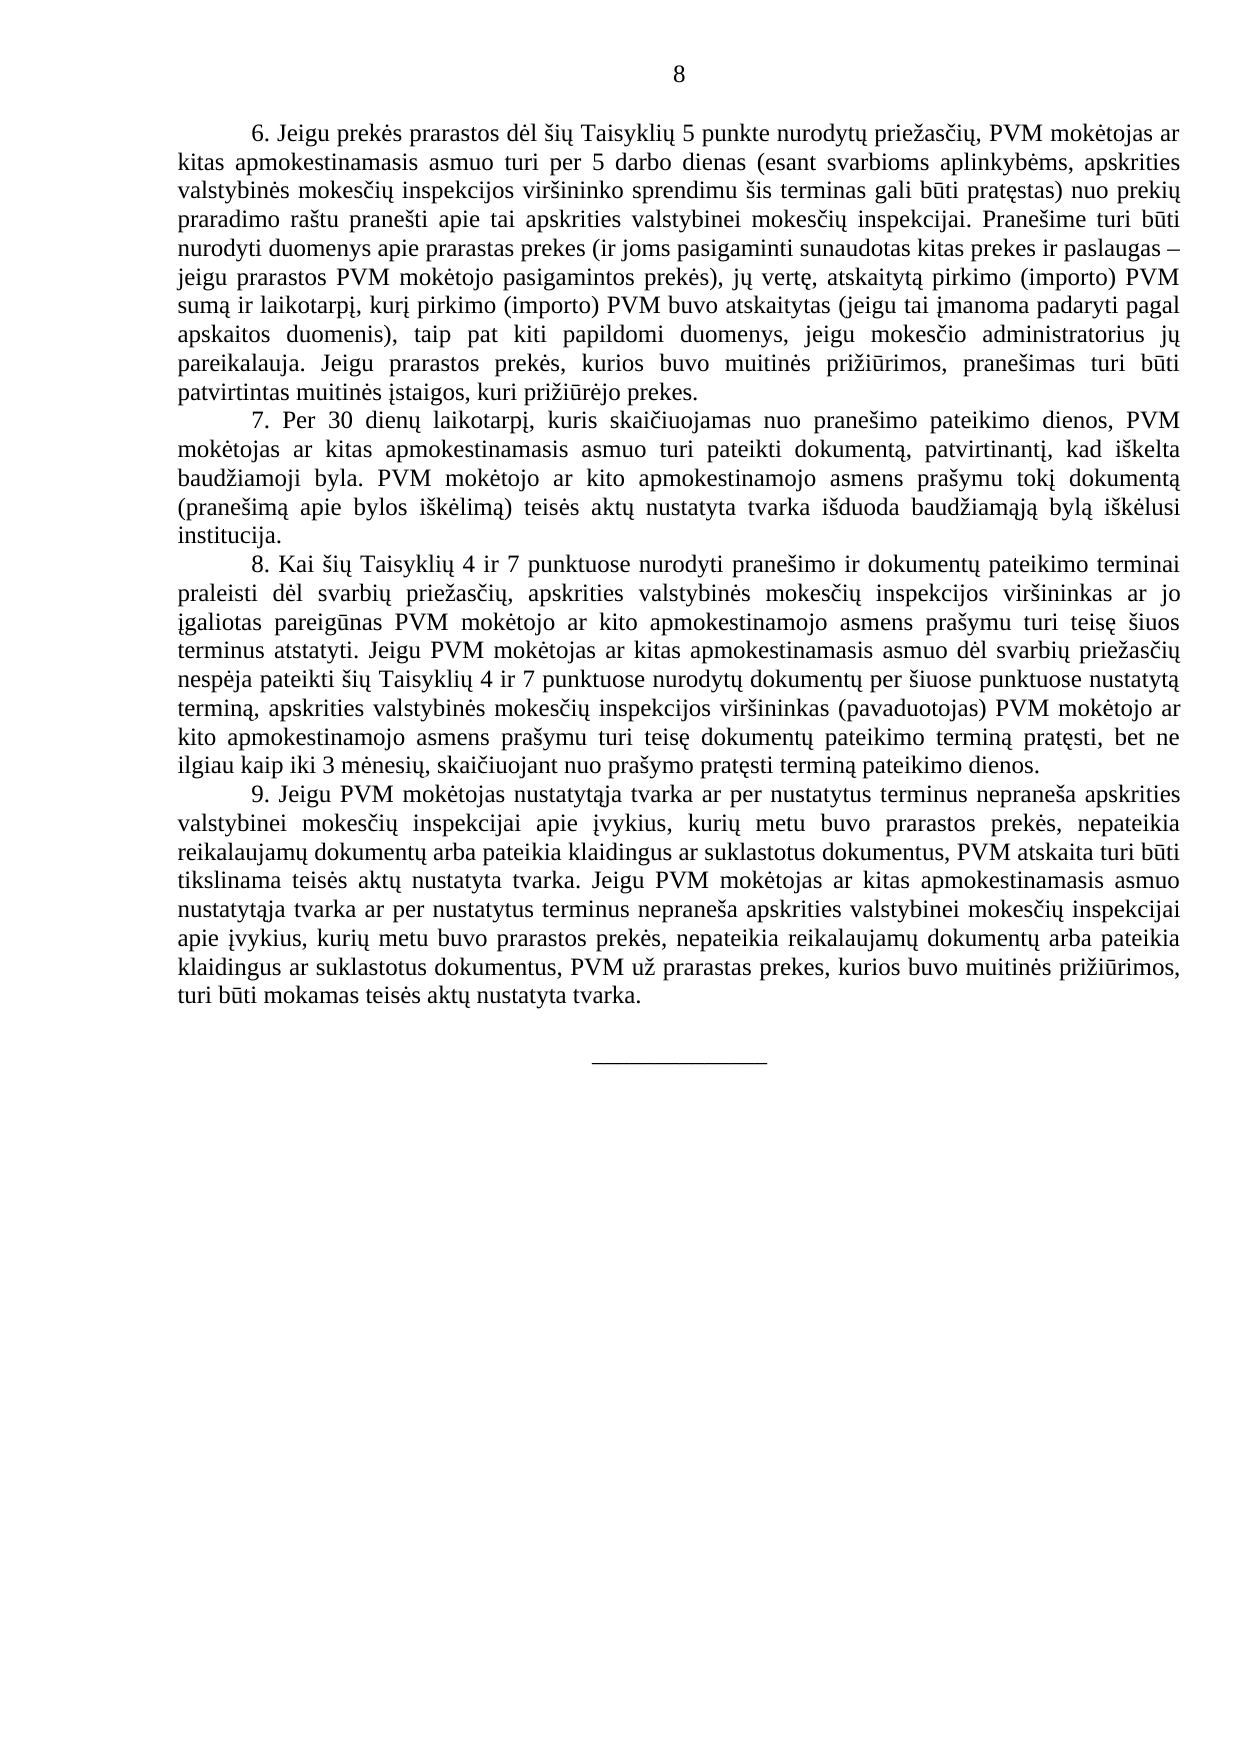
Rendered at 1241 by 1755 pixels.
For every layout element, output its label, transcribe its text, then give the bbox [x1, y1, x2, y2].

text 7. Per 30 dienų laikotarpį, kuris skaičiuojamas nuo pranešimo pateikimo dienos, PVM mokėtojas ar kitas apmokestinamasis asmuo turi pateikti dokumentą, patvirtinantį, kad iškelta baudžiamoji byla. PVM mokėtojo ar kito apmokestinamojo asmens prašymu tokį dokumentą (pranešimą apie bylos iškėlimą) teisės aktų nustatyta tvarka išduoda baudžiamąją bylą iškėlusi institucija. [177, 406, 1181, 549]
text 8. Kai šių Taisyklių 4 ir 7 punktuose nurodyti pranešimo ir dokumentų pateikimo terminai praleisti dėl svarbių priežasčių, apskrities valstybinės mokesčių inspekcijos viršininkas ar jo įgaliotas pareigūnas PVM mokėtojo ar kito apmokestinamojo asmens prašymu turi teisę šiuos terminus atstatyti. Jeigu PVM mokėtojas ar kitas apmokestinamasis asmuo dėl svarbių priežasčių nespėja pateikti šių Taisyklių 4 ir 7 punktuose nurodytų dokumentų per šiuose punktuose nustatytą terminą, apskrities valstybinės mokesčių inspekcijos viršininkas (pavaduotojas) PVM mokėtojo ar kito apmokestinamojo asmens prašymu turi teisę dokumentų pateikimo terminą pratęsti, bet ne ilgiau kaip iki 3 mėnesių, skaičiuojant nuo prašymo pratęsti terminą pateikimo dienos. [177, 549, 1181, 779]
text 6. Jeigu prekės prarastos dėl šių Taisyklių 5 punkte nurodytų priežasčių, PVM mokėtojas ar kitas apmokestinamasis asmuo turi per 5 darbo dienas (esant svarbioms aplinkybėms, apskrities valstybinės mokesčių inspekcijos viršininko sprendimu šis terminas gali būti pratęstas) nuo prekių praradimo raštu pranešti apie tai apskrities valstybinei mokesčių inspekcijai. Pranešime turi būti nurodyti duomenys apie prarastas prekes (ir joms pasigaminti sunaudotas kitas prekes ir paslaugas – jeigu prarastos PVM mokėtojo pasigamintos prekės), jų vertę, atskaitytą pirkimo (importo) PVM sumą ir laikotarpį, kurį pirkimo (importo) PVM buvo atskaitytas (jeigu tai įmanoma padaryti pagal apskaitos duomenis), taip pat kiti papildomi duomenys, jeigu mokesčio administratorius jų pareikalauja. Jeigu prarastos prekės, kurios buvo muitinės prižiūrimos, pranešimas turi būti patvirtintas muitinės įstaigos, kuri prižiūrėjo prekes. [177, 118, 1181, 406]
text ______________ [177, 1038, 1181, 1067]
text 9. Jeigu PVM mokėtojas nustatytąja tvarka ar per nustatytus terminus nepraneša apskrities valstybinei mokesčių inspekcijai apie įvykius, kurių metu buvo prarastos prekės, nepateikia reikalaujamų dokumentų arba pateikia klaidingus ar suklastotus dokumentus, PVM atskaita turi būti tikslinama teisės aktų nustatyta tvarka. Jeigu PVM mokėtojas ar kitas apmokestinamasis asmuo nustatytąja tvarka ar per nustatytus terminus nepraneša apskrities valstybinei mokesčių inspekcijai apie įvykius, kurių metu buvo prarastos prekės, nepateikia reikalaujamų dokumentų arba pateikia klaidingus ar suklastotus dokumentus, PVM už prarastas prekes, kurios buvo muitinės prižiūrimos, turi būti mokamas teisės aktų nustatyta tvarka. [177, 779, 1181, 1009]
